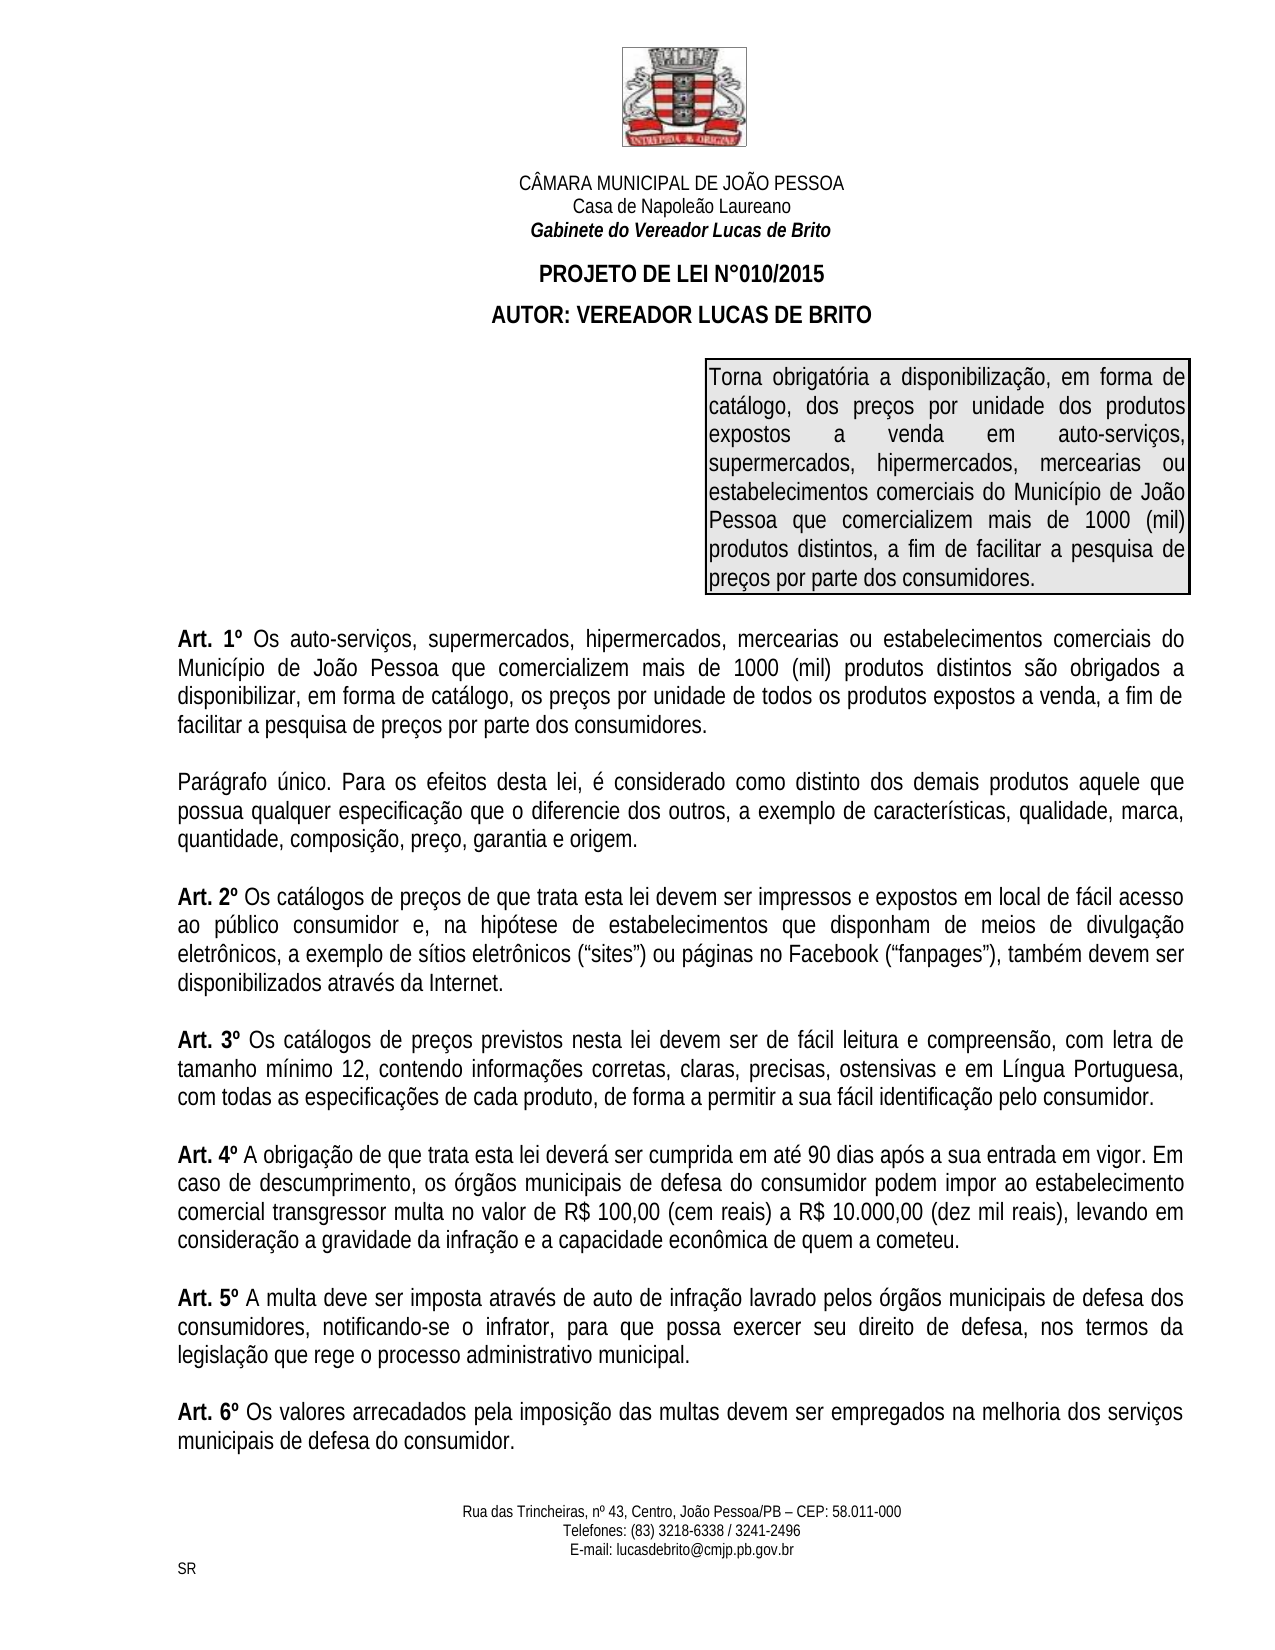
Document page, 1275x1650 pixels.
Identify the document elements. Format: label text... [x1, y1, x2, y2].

text PROJETO DE LEI N°010/2015 [177, 259, 1186, 288]
text Parágrafo único. Para os efeitos desta lei, é considerado como distinto dos demais produtos aquele que possua qualquer especificação que o diferencie dos outros, a exemplo de características, qualidade, marca, quantidade, composição, preço, garantia e origem. [177, 767, 1186, 853]
text Art. 1º Os auto-serviços, supermercados, hipermercados, mercearias ou estabelecimentos comerciais do Município de João Pessoa que comercializem mais de 1000 (mil) produtos distintos são obrigados a disponibilizar, em forma de catálogo, os preços por unidade de todos os produtos expostos a venda, a fim de facilitar a pesquisa de preços por parte dos consumidores. [177, 624, 1186, 738]
text Art. 4º A obrigação de que trata esta lei deverá ser cumprida em até 90 dias após a sua entrada em vigor. Em caso de descumprimento, os órgãos municipais de defesa do consumidor podem impor ao estabelecimento comercial transgressor multa no valor de R$ 100,00 (cem reais) a R$ 10.000,00 (dez mil reais), levando em consideração a gravidade da infração e a capacidade econômica de quem a cometeu. [177, 1139, 1186, 1254]
text Art. 3º Os catálogos de preços previstos nesta lei devem ser de fácil leitura e compreensão, com letra de tamanho mínimo 12, contendo informações corretas, claras, precisas, ostensivas e em Língua Portuguesa, com todas as especificações de cada produto, de forma a permitir a sua fácil identificação pelo consumidor. [177, 1025, 1186, 1111]
text Art. 6º Os valores arrecadados pela imposição das multas devem ser empregados na melhoria dos serviços municipais de defesa do consumidor. [177, 1397, 1186, 1455]
picture [623, 48, 746, 146]
text Torna obrigatória a disponibilização, em forma de catálogo, dos preços por unidade dos produtos expostos a venda em auto-serviços, supermercados, hipermercados, mercearias ou estabelecimentos comerciais do Município de João Pessoa que comercializem mais de 1000 (mil) produtos distintos, a fim de facilitar a pesquisa de preços por parte dos consumidores. [707, 360, 1188, 593]
text Art. 2º Os catálogos de preços de que trata esta lei devem ser impressos e expostos em local de fácil acesso ao público consumidor e, na hipótese de estabelecimentos que disponham de meios de divulgação eletrônicos, a exemplo de sítios eletrônicos (“sites”) ou páginas no Facebook (“fanpages”), também devem ser disponibilizados através da Internet. [177, 882, 1186, 996]
text Art. 5º A multa deve ser imposta através de auto de infração lavrado pelos órgãos municipais de defesa dos consumidores, notificando-se o infrator, para que possa exercer seu direito de defesa, nos termos da legislação que rege o processo administrativo municipal. [177, 1283, 1186, 1369]
text AUTOR: VEREADOR LUCAS DE BRITO [177, 301, 1186, 329]
